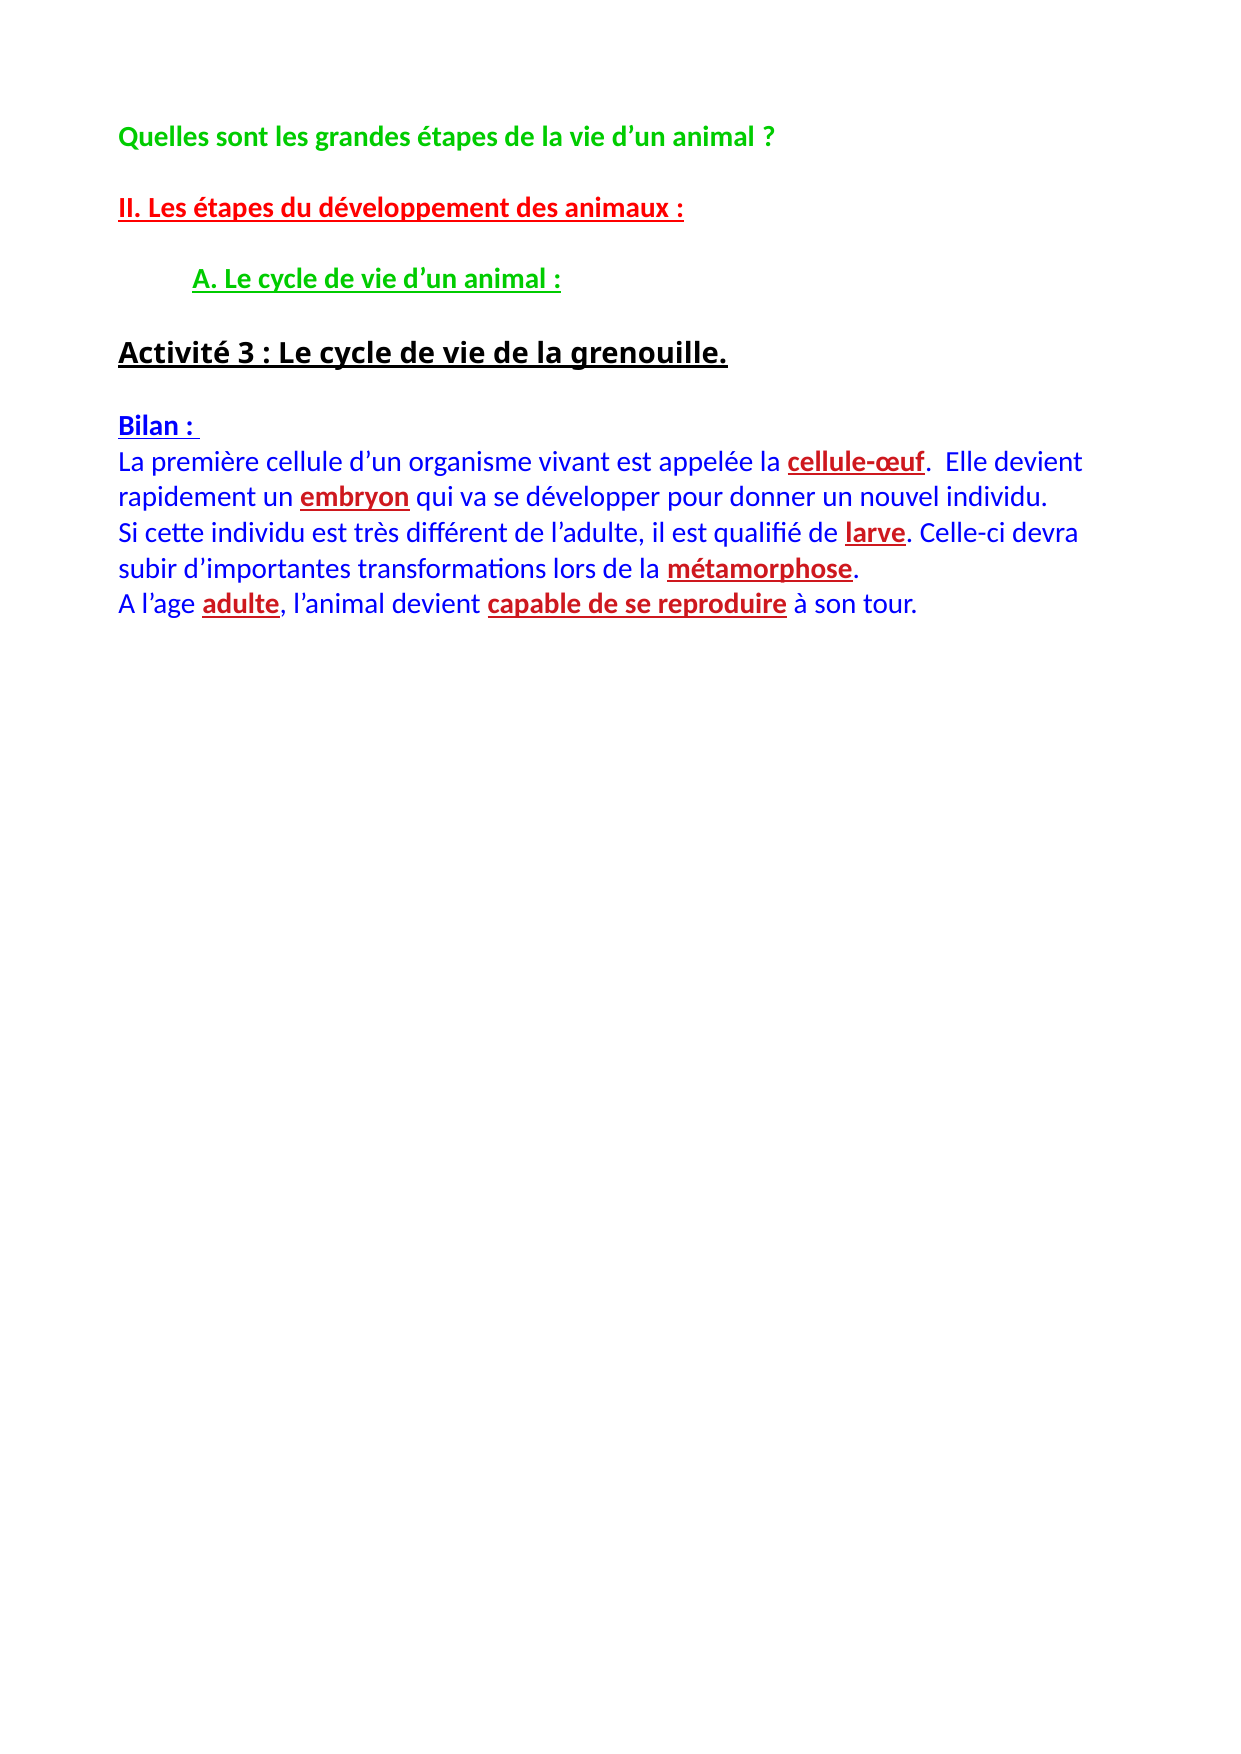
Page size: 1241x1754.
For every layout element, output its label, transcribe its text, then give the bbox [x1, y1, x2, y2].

text Si cette individu est très différent de l’adulte, il est qualifié de larve. Celle-ci devra subir d’importantes transformations lors de la métamorphose. [118, 514, 1122, 585]
text A l’age adulte, l’animal devient capable de se reproduire à son tour. [118, 585, 1122, 621]
text II. Les étapes du développement des animaux : [118, 189, 1122, 225]
text Activité 3 : Le cycle de vie de la grenouille. [118, 332, 1122, 372]
text Bilan : [118, 407, 1122, 443]
text La première cellule d’un organisme vivant est appelée la cellule-œuf. Elle devient rapidement un embryon qui va se développer pour donner un nouvel individu. [118, 443, 1122, 514]
text Quelles sont les grandes étapes de la vie d’un animal ? [118, 118, 1122, 154]
text A. Le cycle de vie d’un animal : [118, 261, 1122, 296]
